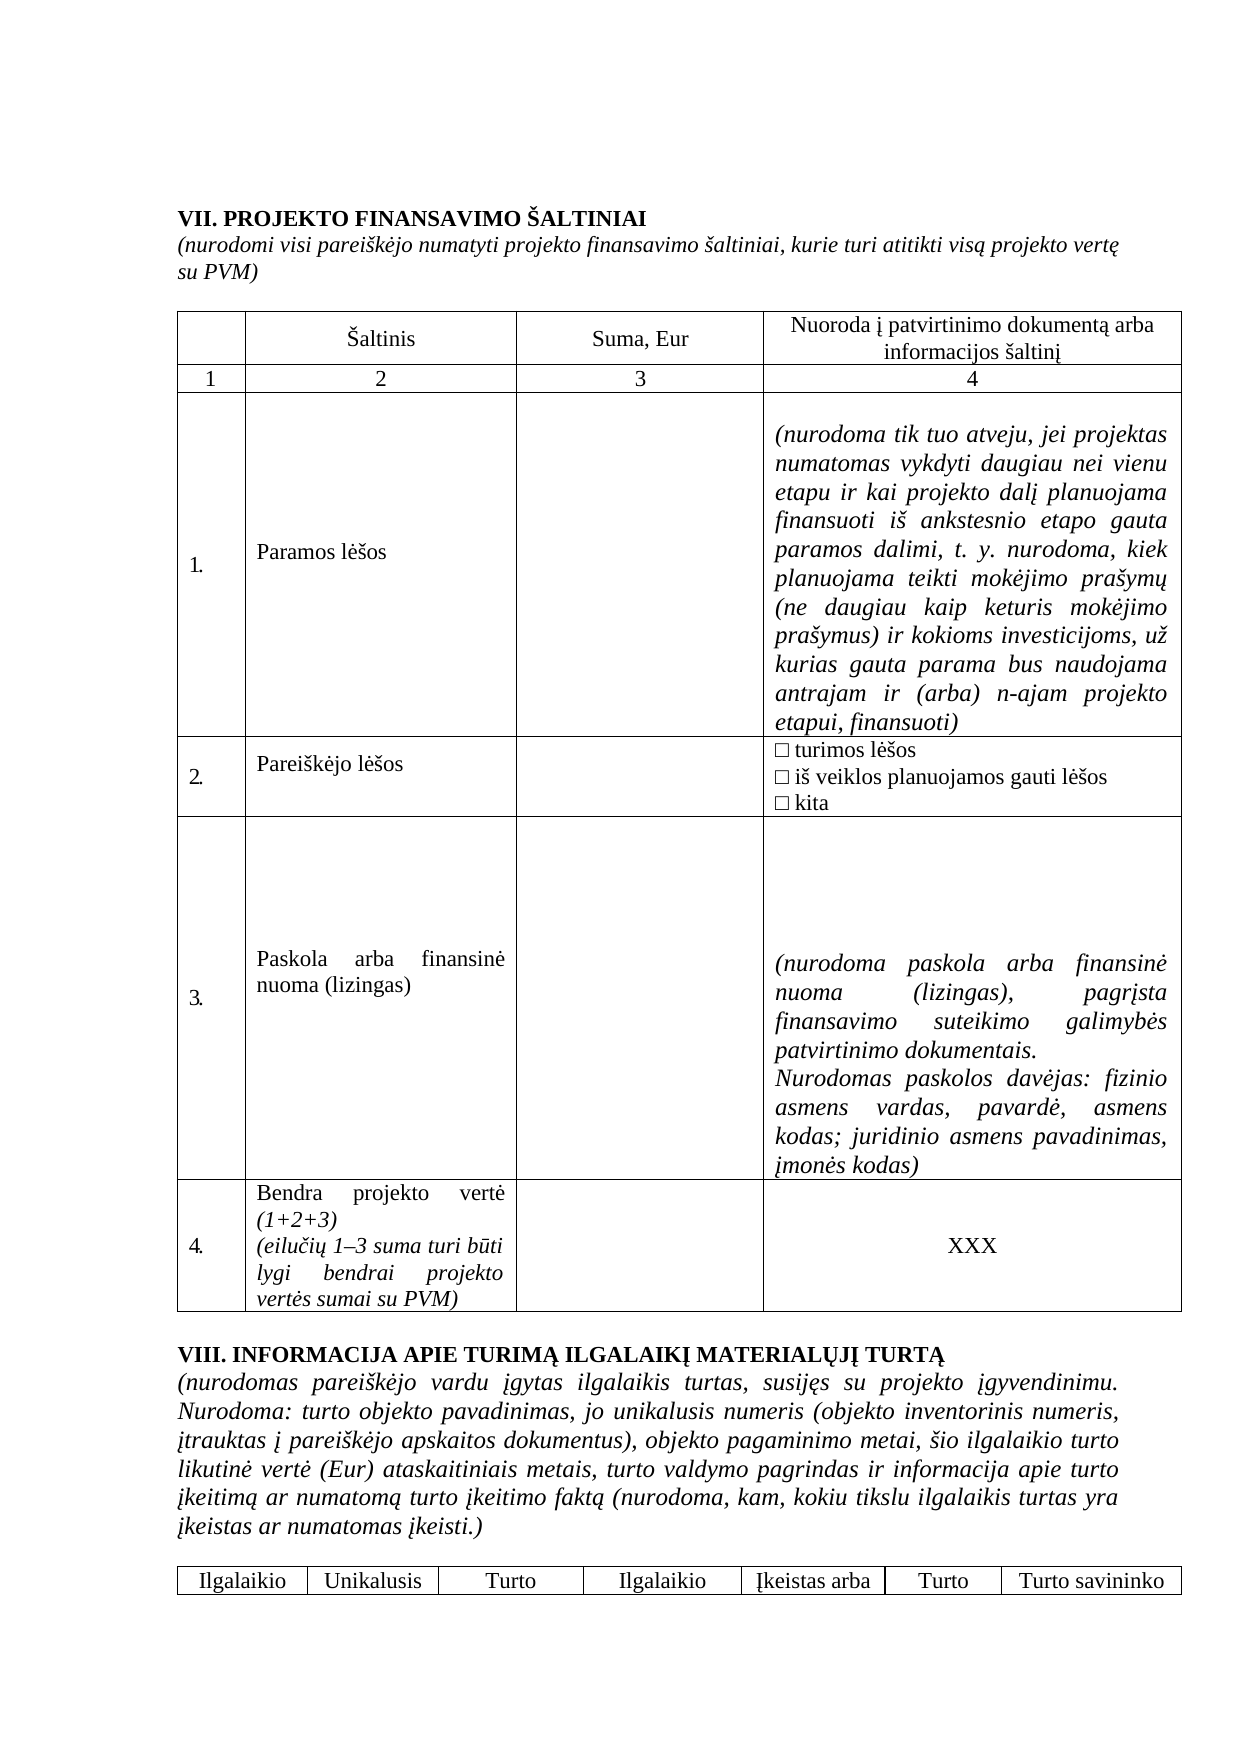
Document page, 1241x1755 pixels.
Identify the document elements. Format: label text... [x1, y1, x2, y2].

table_cell [517, 393, 763, 736]
table_header Įkeistas arba [742, 1567, 884, 1594]
table_cell 1. [178, 393, 245, 736]
table_cell [517, 737, 763, 816]
table_header Suma, Eur [517, 312, 763, 364]
table_cell □ turimos lėšos □ iš veiklos planuojamos gauti lėšos □ kita [764, 737, 1181, 816]
table_cell 2 [246, 365, 516, 392]
table_header Ilgalaikio [584, 1567, 741, 1594]
table_cell Paskola arba finansinė nuoma (lizingas) [246, 817, 516, 1178]
table_cell 4. [178, 1180, 245, 1311]
table_header Turto savininko [1002, 1567, 1181, 1594]
table_header [178, 312, 245, 364]
text VII. PROJEKTO FINANSAVIMO ŠALTINIAI [177, 205, 1122, 231]
table_cell [517, 1180, 763, 1311]
table_cell 1 [178, 365, 245, 392]
table_cell 2. [178, 737, 245, 816]
table_cell Paramos lėšos [246, 393, 516, 736]
text (nurodomi visi pareiškėjo numatyti projekto finansavimo šaltiniai, kurie turi atitikti visą projekto vertę su PVM) [177, 231, 1122, 284]
table_header Turto [886, 1567, 1001, 1594]
table_cell [517, 817, 763, 1178]
table_cell (nurodoma paskola arba finansinė nuoma (lizingas), pagrįsta finansavimo suteikimo galimybės patvirtinimo dokumentais. Nurodomas paskolos davėjas: fizinio asmens vardas, pavardė, asmens kodas; juridinio asmens pavadinimas, įmonės kodas) [764, 817, 1181, 1178]
table_header Šaltinis [246, 312, 516, 364]
table_cell Bendra projekto vertė (1+2+3) (eilučių 1–3 suma turi būti lygi bendrai projekto vertės sumai su PVM) [246, 1180, 516, 1311]
table_cell XXX [764, 1180, 1181, 1311]
text (nurodomas pareiškėjo vardu įgytas ilgalaikis turtas, susijęs su projekto įgyvendinimu. Nurodoma: turto objekto pavadinimas, jo unikalusis numeris (objekto inventorinis numeris, įtrauktas į pareiškėjo apskaitos dokumentus), objekto pagaminimo metai, šio ilgalaikio turto likutinė vertė (Eur) ataskaitiniais metais, turto valdymo pagrindas ir informacija apie turto įkeitimą ar numatomą turto įkeitimo faktą (nurodoma, kam, kokiu tikslu ilgalaikis turtas yra įkeistas ar numatomas įkeisti.) [177, 1367, 1122, 1540]
table_header Ilgalaikio [178, 1567, 307, 1594]
table_header Unikalusis [308, 1567, 438, 1594]
table_cell (nurodoma tik tuo atveju, jei projektas numatomas vykdyti daugiau nei vienu etapu ir kai projekto dalį planuojama finansuoti iš ankstesnio etapo gauta paramos dalimi, t. y. nurodoma, kiek planuojama teikti mokėjimo prašymų (ne daugiau kaip keturis mokėjimo prašymus) ir kokioms investicijoms, už kurias gauta parama bus naudojama antrajam ir (arba) n-ajam projekto etapui, finansuoti) [764, 393, 1181, 736]
table_cell Pareiškėjo lėšos [246, 737, 516, 816]
table_cell 3 [517, 365, 763, 392]
text VIII. INFORMACIJA APIE TURIMĄ ILGALAIKĮ MATERIALŲJĮ TURTĄ [177, 1341, 1122, 1367]
table_header Nuoroda į patvirtinimo dokumentą arba informacijos šaltinį [764, 312, 1181, 364]
table_header Turto [439, 1567, 583, 1594]
table_cell 3. [178, 817, 245, 1178]
table_cell 4 [764, 365, 1181, 392]
